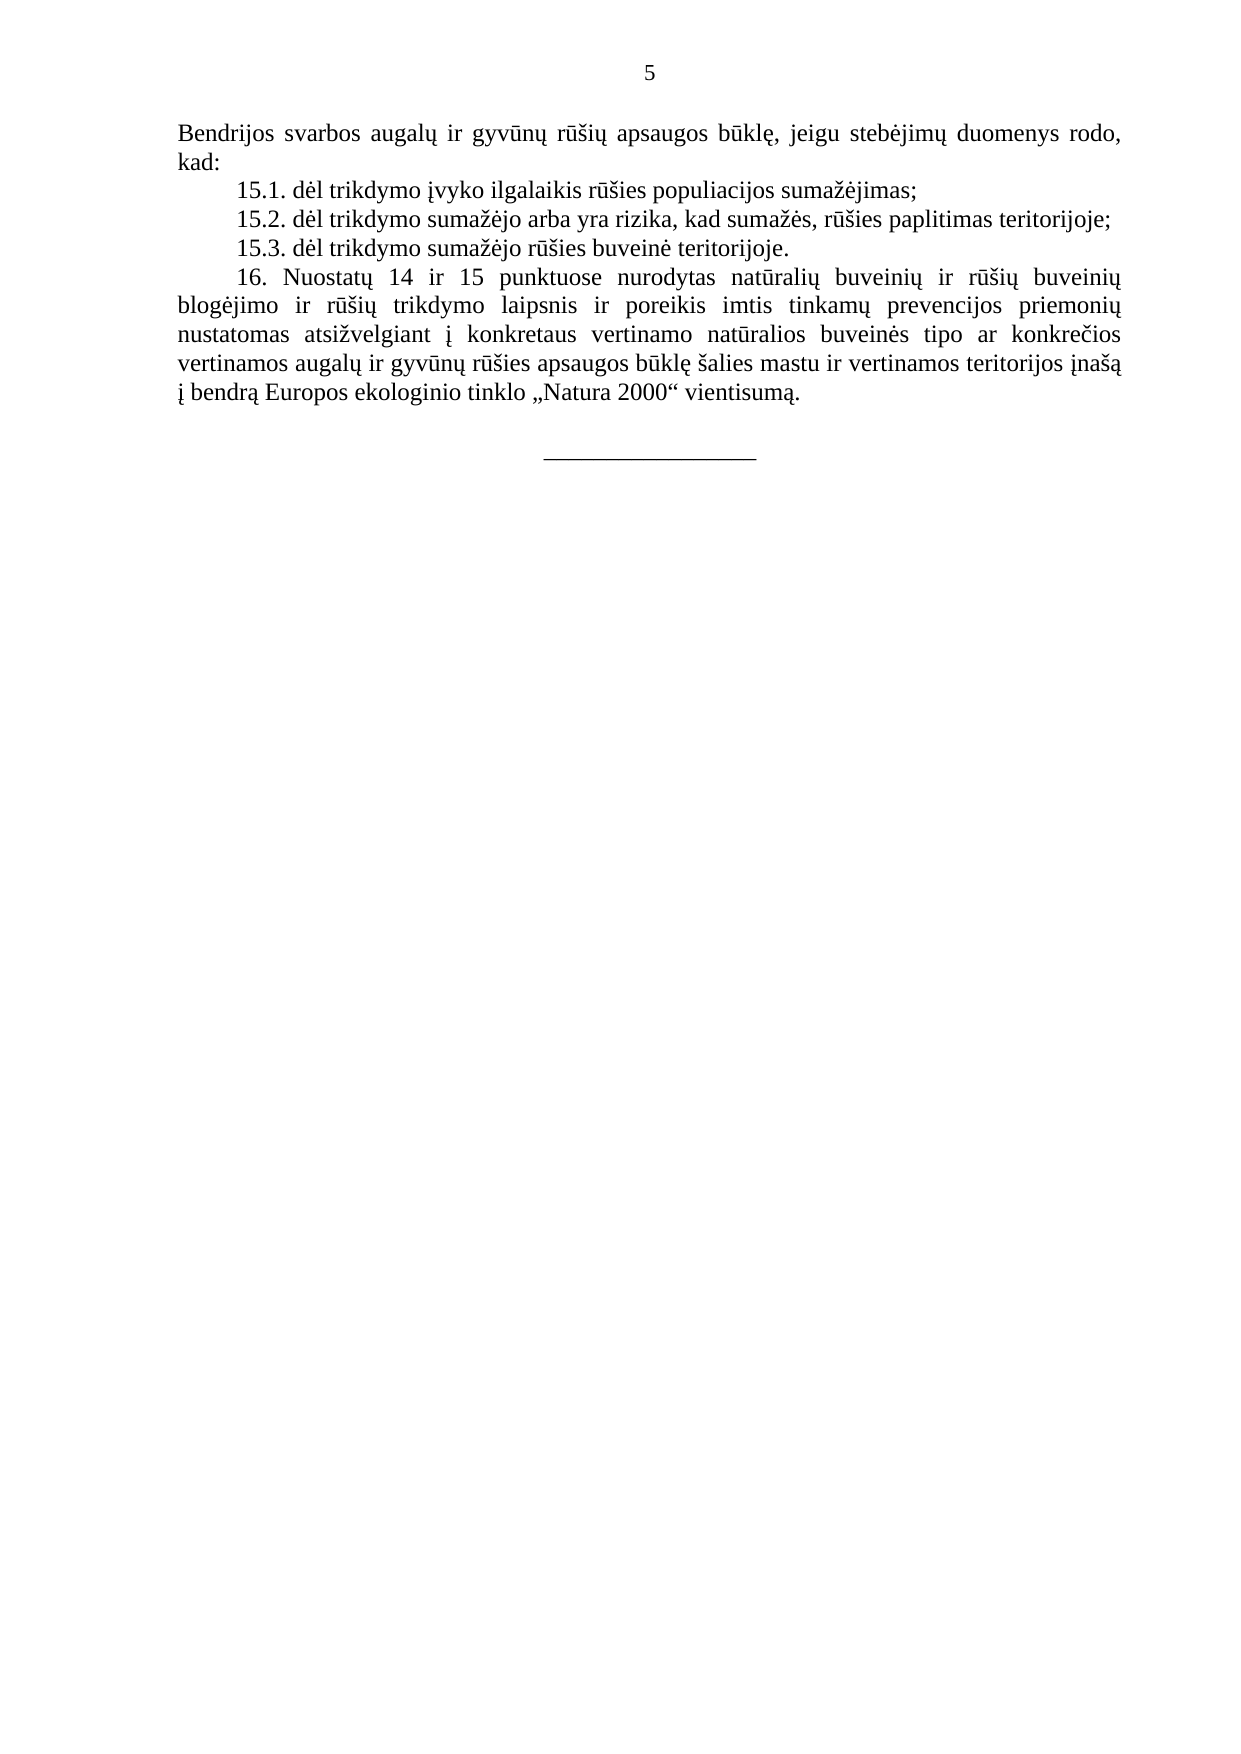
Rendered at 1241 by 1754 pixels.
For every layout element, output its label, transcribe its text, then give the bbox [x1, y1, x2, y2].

text 15.2. dėl trikdymo sumažėjo arba yra rizika, kad sumažės, rūšies paplitimas teritorijoje; [177, 204, 1122, 233]
text 15.1. dėl trikdymo įvyko ilgalaikis rūšies populiacijos sumažėjimas; [177, 176, 1122, 204]
text _________________ [177, 434, 1122, 463]
text 16. Nuostatų 14 ir 15 punktuose nurodytas natūralių buveinių ir rūšių buveinių blogėjimo ir rūšių trikdymo laipsnis ir poreikis imtis tinkamų prevencijos priemonių nustatomas atsižvelgiant į konkretaus vertinamo natūralios buveinės tipo ar konkrečios vertinamos augalų ir gyvūnų rūšies apsaugos būklę šalies mastu ir vertinamos teritorijos įnašą į bendrą Europos ekologinio tinklo „Natura 2000“ vientisumą. [177, 262, 1122, 406]
text Bendrijos svarbos augalų ir gyvūnų rūšių apsaugos būklę, jeigu stebėjimų duomenys rodo, kad: [177, 118, 1122, 176]
text 15.3. dėl trikdymo sumažėjo rūšies buveinė teritorijoje. [177, 233, 1122, 262]
